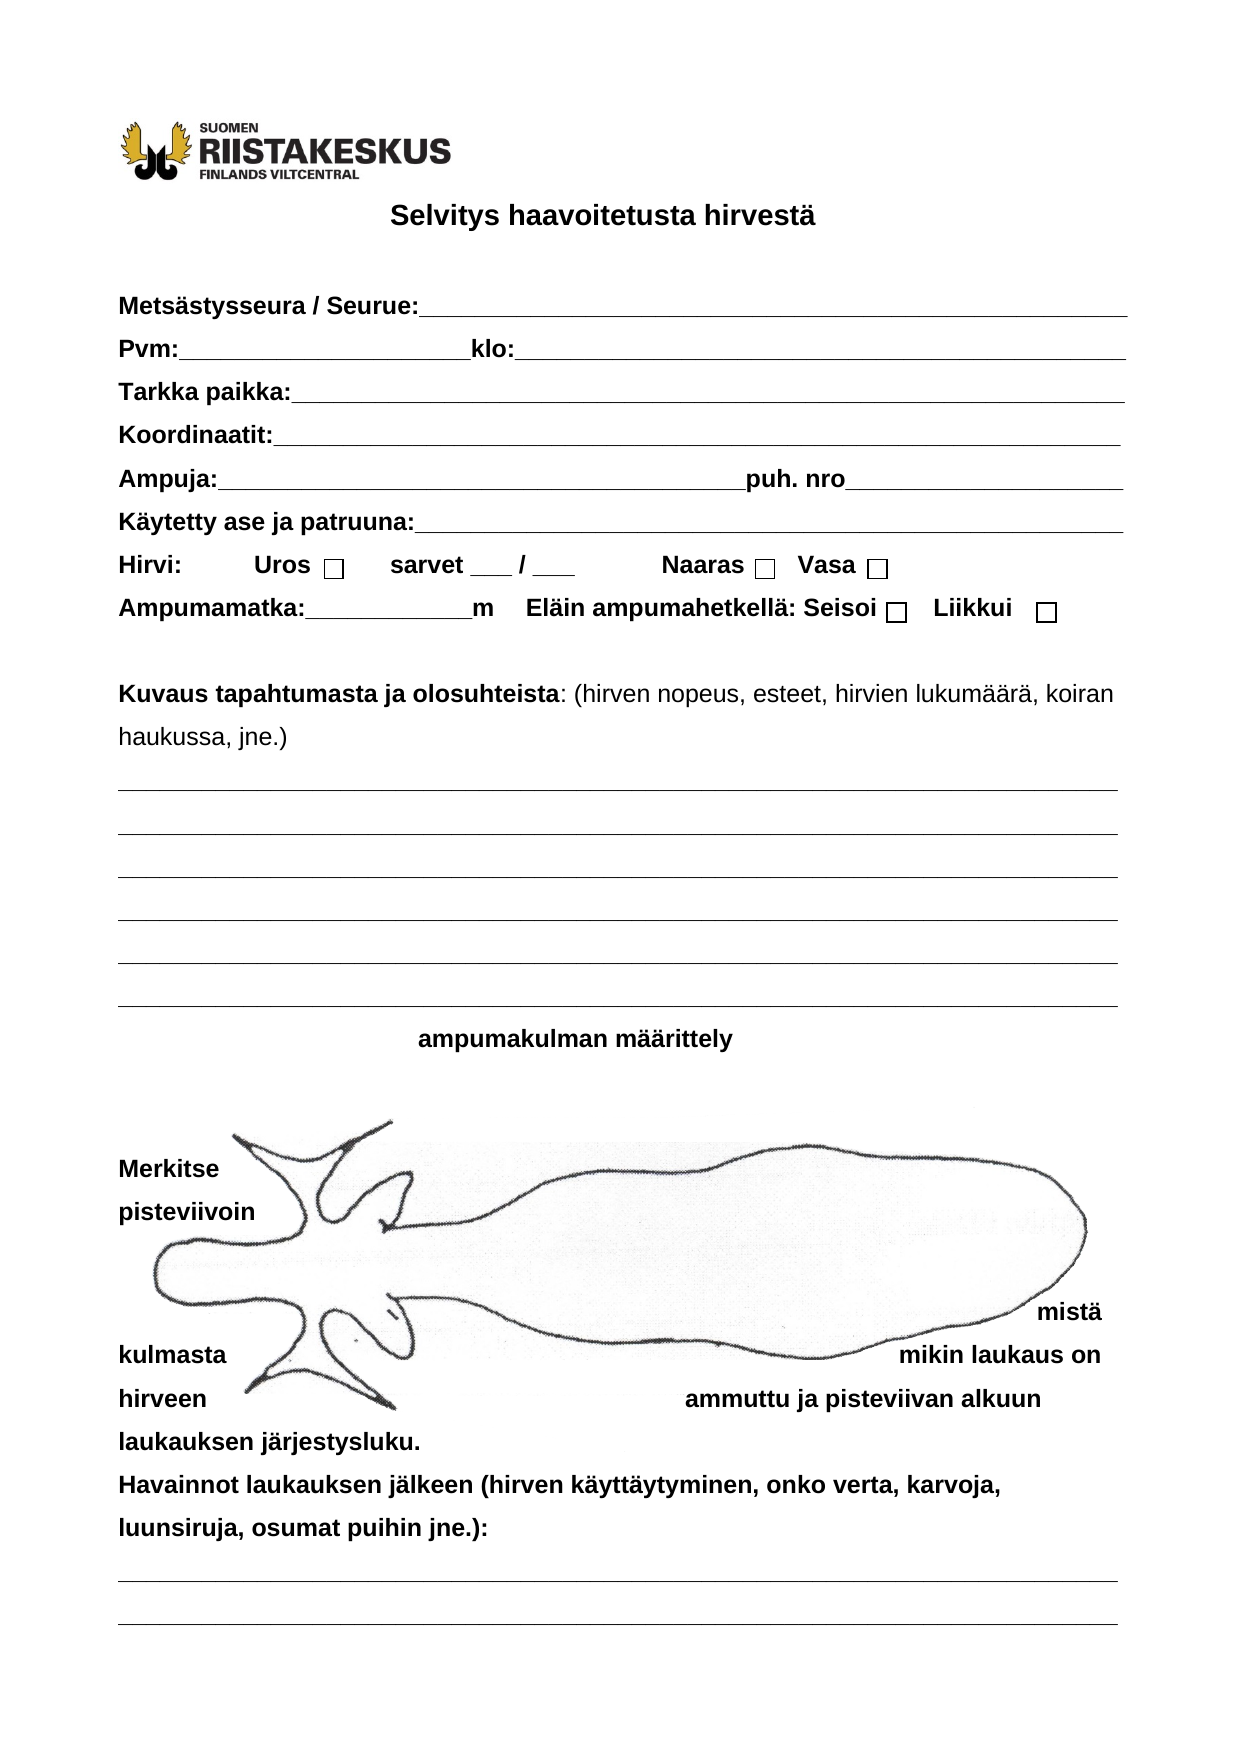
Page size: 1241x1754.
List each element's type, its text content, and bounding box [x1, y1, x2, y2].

text ________________________________________________________________________________________________________________________________________________________________________________________________________________________________________________________________________________________________________________________________________________________________________________________________________________________________________________ [118, 765, 1131, 1010]
text Kuvaus tapahtumasta ja olosuhteista: (hirven nopeus, esteet, hirvien lukumäärä, koiran haukussa, jne.) [118, 679, 1131, 751]
text Hirvi: Uros sarvet ___ / ___ Naaras Vasa [118, 550, 1131, 578]
text Koordinaatit:_____________________________________________________________ [118, 420, 1131, 449]
text ampumakulman määrittely [231, 1024, 1131, 1053]
text Ampumamatka:____________m Eläin ampumahetkellä: Seisoi Liikkui [118, 593, 1131, 622]
text Ampuja:______________________________________puh. nro____________________ [118, 463, 1131, 492]
text Käytetty ase ja patruuna:___________________________________________________ [118, 507, 1131, 535]
text Pvm:_____________________klo:____________________________________________ [118, 334, 1131, 363]
text Tarkka paikka:____________________________________________________________ [118, 377, 1131, 406]
text Havainnot laukauksen jälkeen (hirven käyttäytyminen, onko verta, karvoja, luunsiruja, osumat puihin jne.): ________________________________________________________________________________________________________________________________________________ [118, 1470, 1122, 1628]
text Merkitse pisteviivoin mistä kulmasta mikin laukaus on hirveen ammuttu ja pisteviivan alkuun laukauksen järjestysluku. [118, 1153, 1122, 1455]
text Metsästysseura / Seurue:___________________________________________________ [118, 291, 1131, 320]
text Selvitys haavoitetusta hirvestä [254, 198, 1131, 231]
